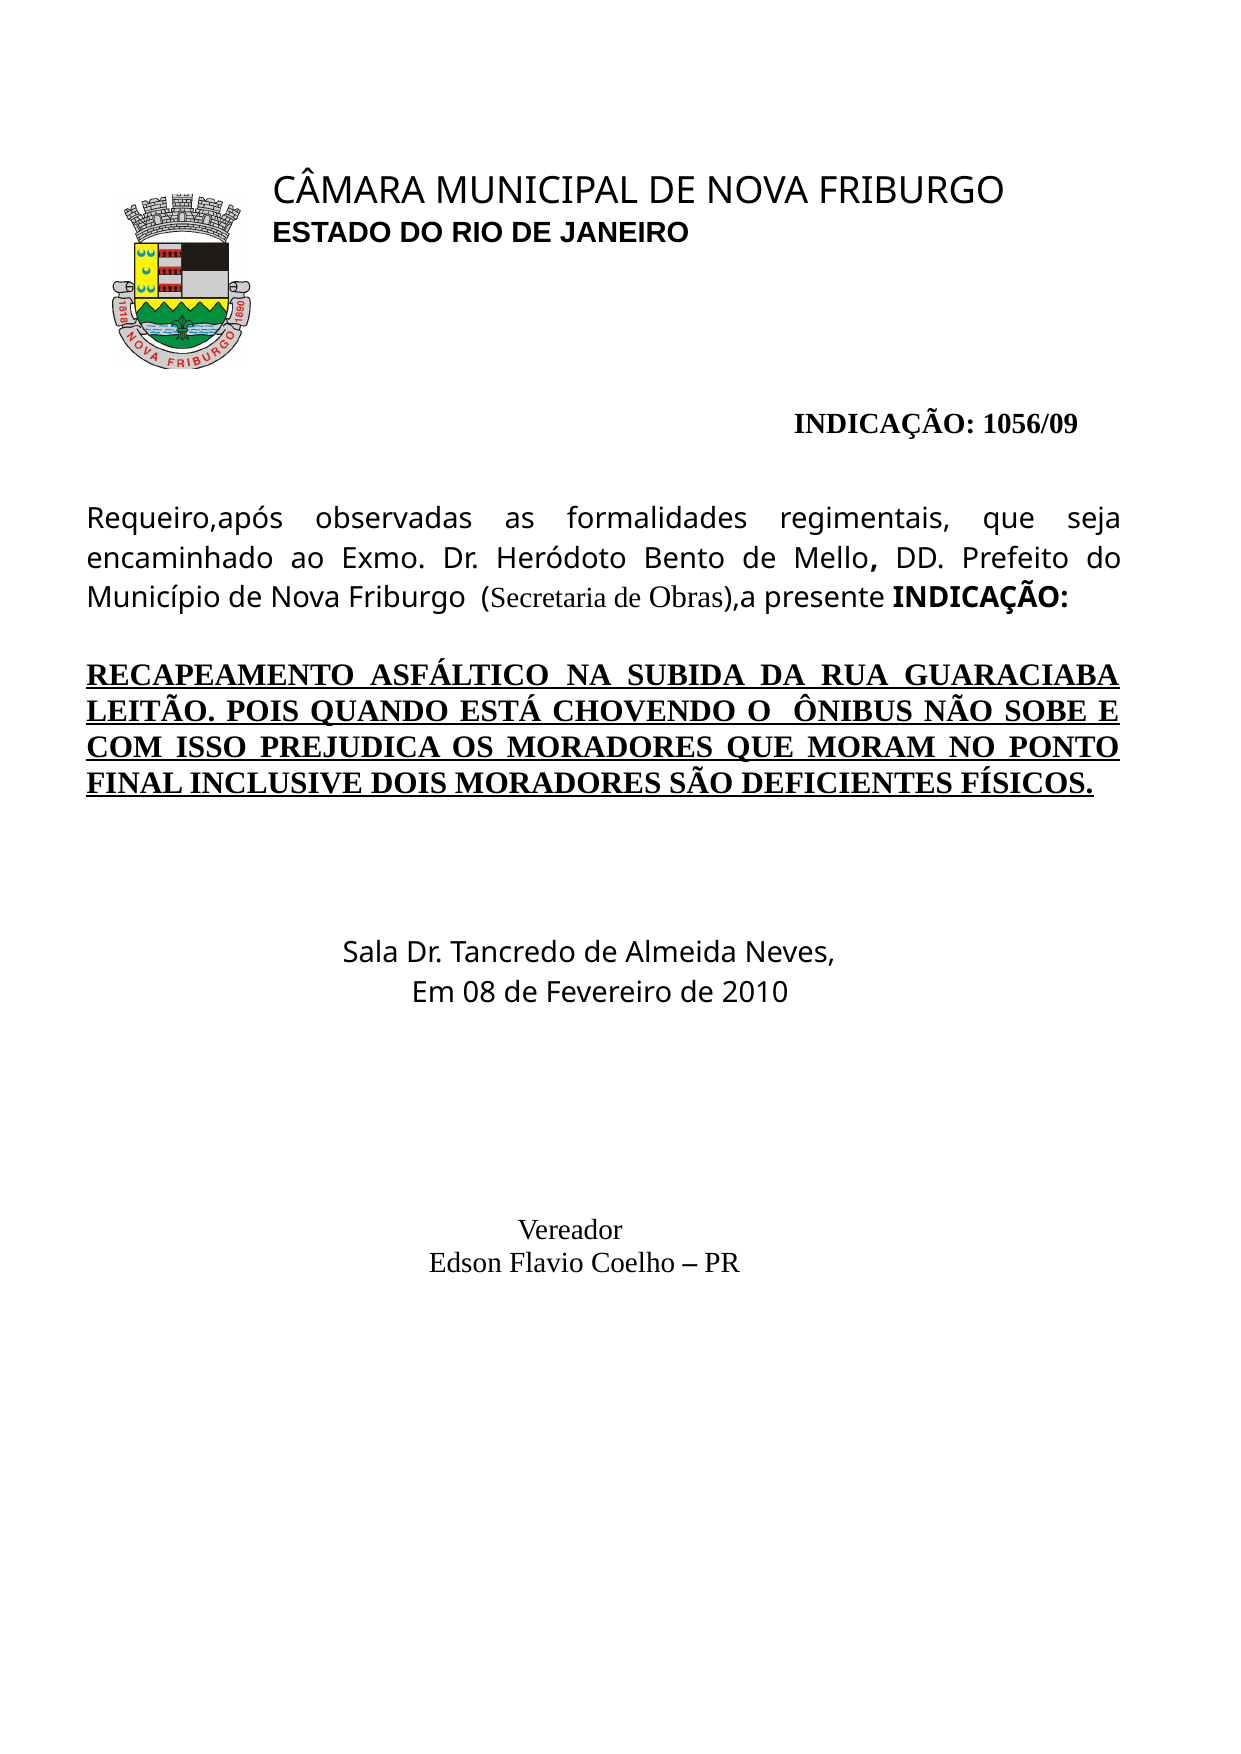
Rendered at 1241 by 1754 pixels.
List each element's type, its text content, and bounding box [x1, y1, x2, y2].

text Vereador [86, 1212, 1122, 1245]
list INDICAÇÃO: 1056/09 [756, 406, 1122, 440]
text ESTADO DO RIO DE JANEIRO [254, 214, 1122, 248]
text CÂMARA MUNICIPAL DE NOVA FRIBURGO [86, 163, 1122, 369]
text Requeiro,após observadas as formalidades regimentais, que seja encaminhado ao Exmo. Dr. Heródoto Bento de Mello, DD. Prefeito do Município de Nova Friburgo (Secretaria de Obras),a presente INDICAÇÃO: [86, 497, 1122, 616]
text Em 08 de Fevereiro de 2010 [86, 971, 1122, 1011]
text [89, 214, 112, 248]
text Edson Flavio Coelho – PR [86, 1245, 1122, 1279]
text LEITÃO. POIS QUANDO ESTÁ CHOVENDO O ÔNIBUS NÃO SOBE E [86, 689, 1120, 723]
text COM ISSO PREJUDICA OS MORADORES QUE MORAM NO PONTO [86, 725, 1120, 759]
text RECAPEAMENTO ASFÁLTICO NA SUBIDA DA RUA GUARACIABA [86, 656, 1120, 687]
text FINAL INCLUSIVE DOIS MORADORES SÃO DEFICIENTES FÍSICOS. [86, 761, 1120, 800]
text Sala Dr. Tancredo de Almeida Neves, [86, 931, 1122, 971]
